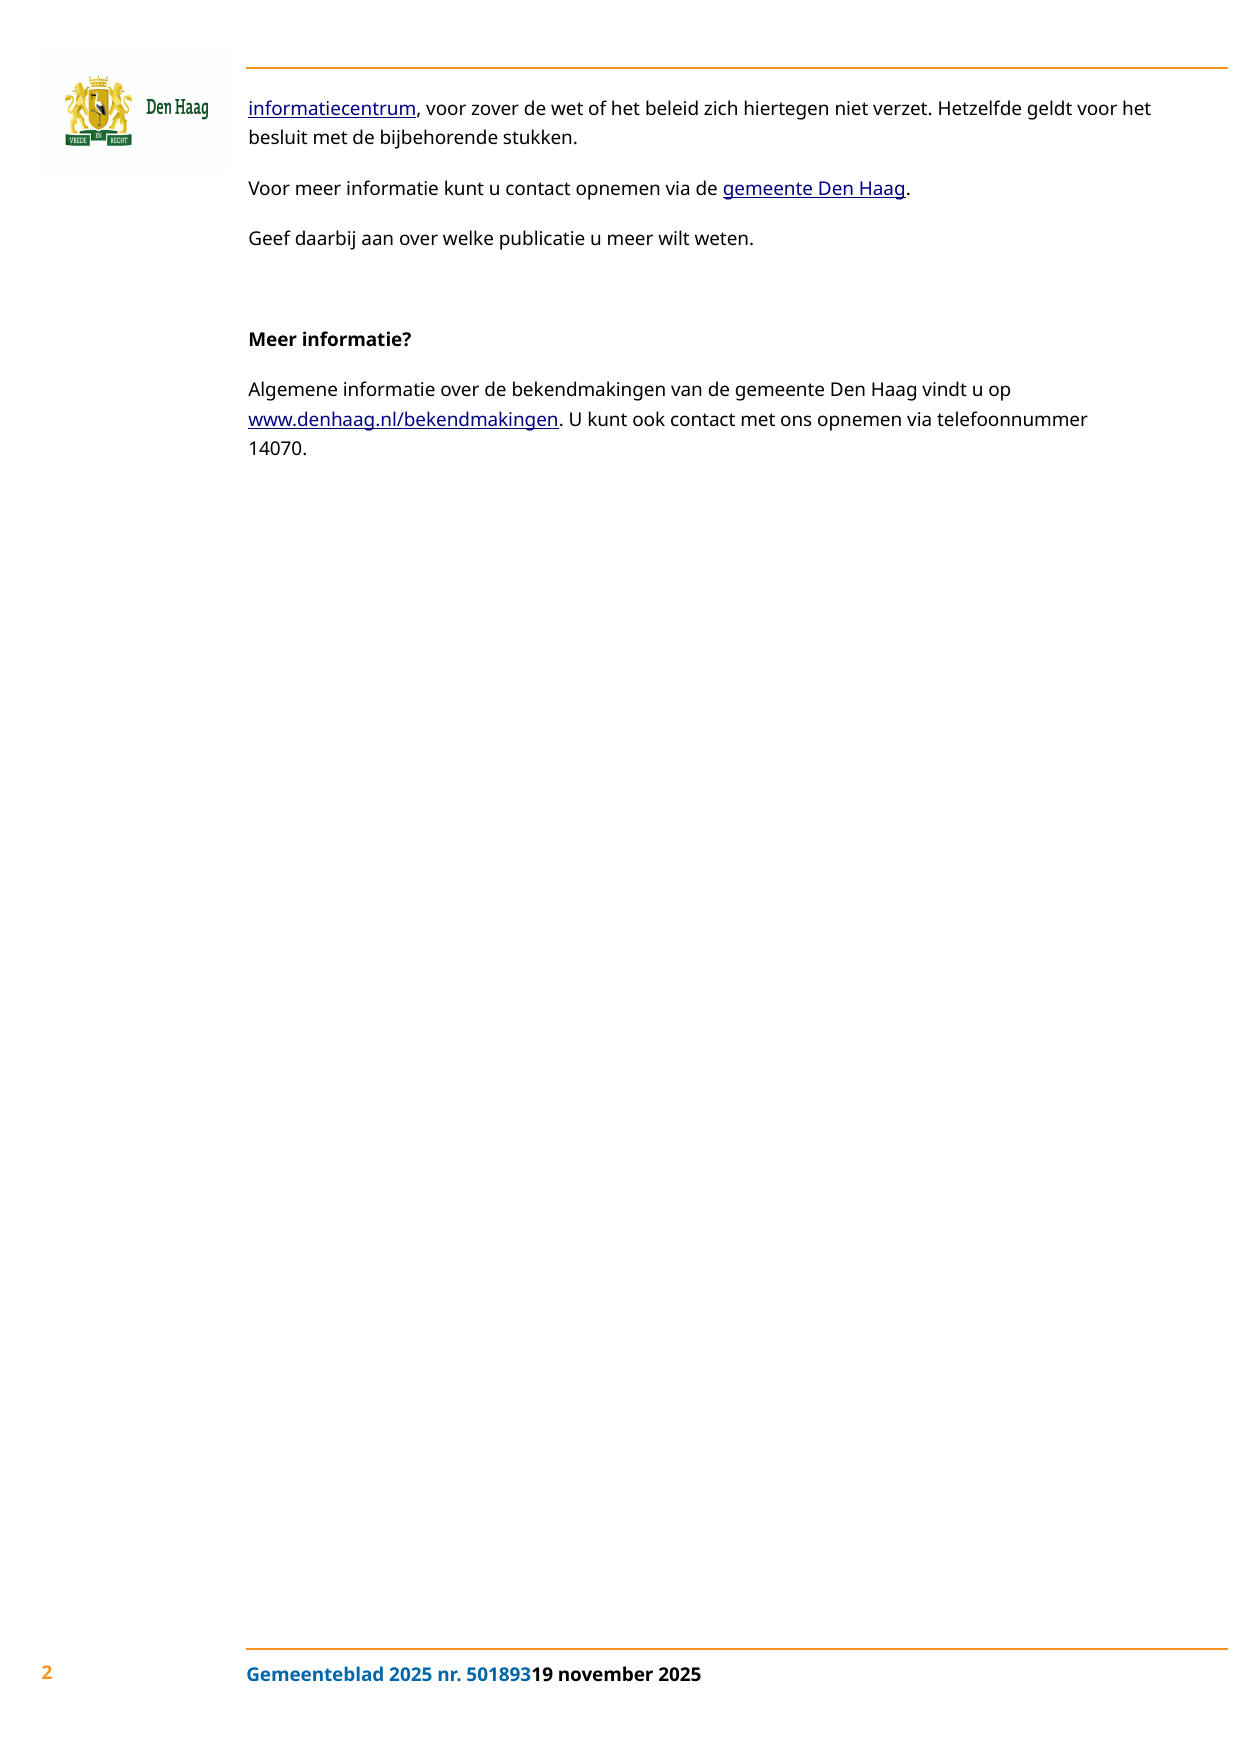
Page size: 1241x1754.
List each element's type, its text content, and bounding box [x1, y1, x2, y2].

text informatiecentrum, voor zover de wet of het beleid zich hiertegen niet verzet. Hetzelfde geldt voor het besluit met de bijbehorende stukken. [248, 95, 1152, 150]
text Algemene informatie over de bekendmakingen van de gemeente Den Haag vindt u op www.denhaag.nl/bekendmakingen. U kunt ook contact met ons opnemen via telefoonnummer 14070. [248, 376, 1152, 461]
text Geef daarbij aan over welke publicatie u meer wilt weten. [248, 225, 1152, 251]
text Meer informatie? [248, 326, 1152, 352]
text Voor meer informatie kunt u contact opnemen via de gemeente Den Haag. [248, 175, 1152, 201]
picture [41, 47, 231, 172]
